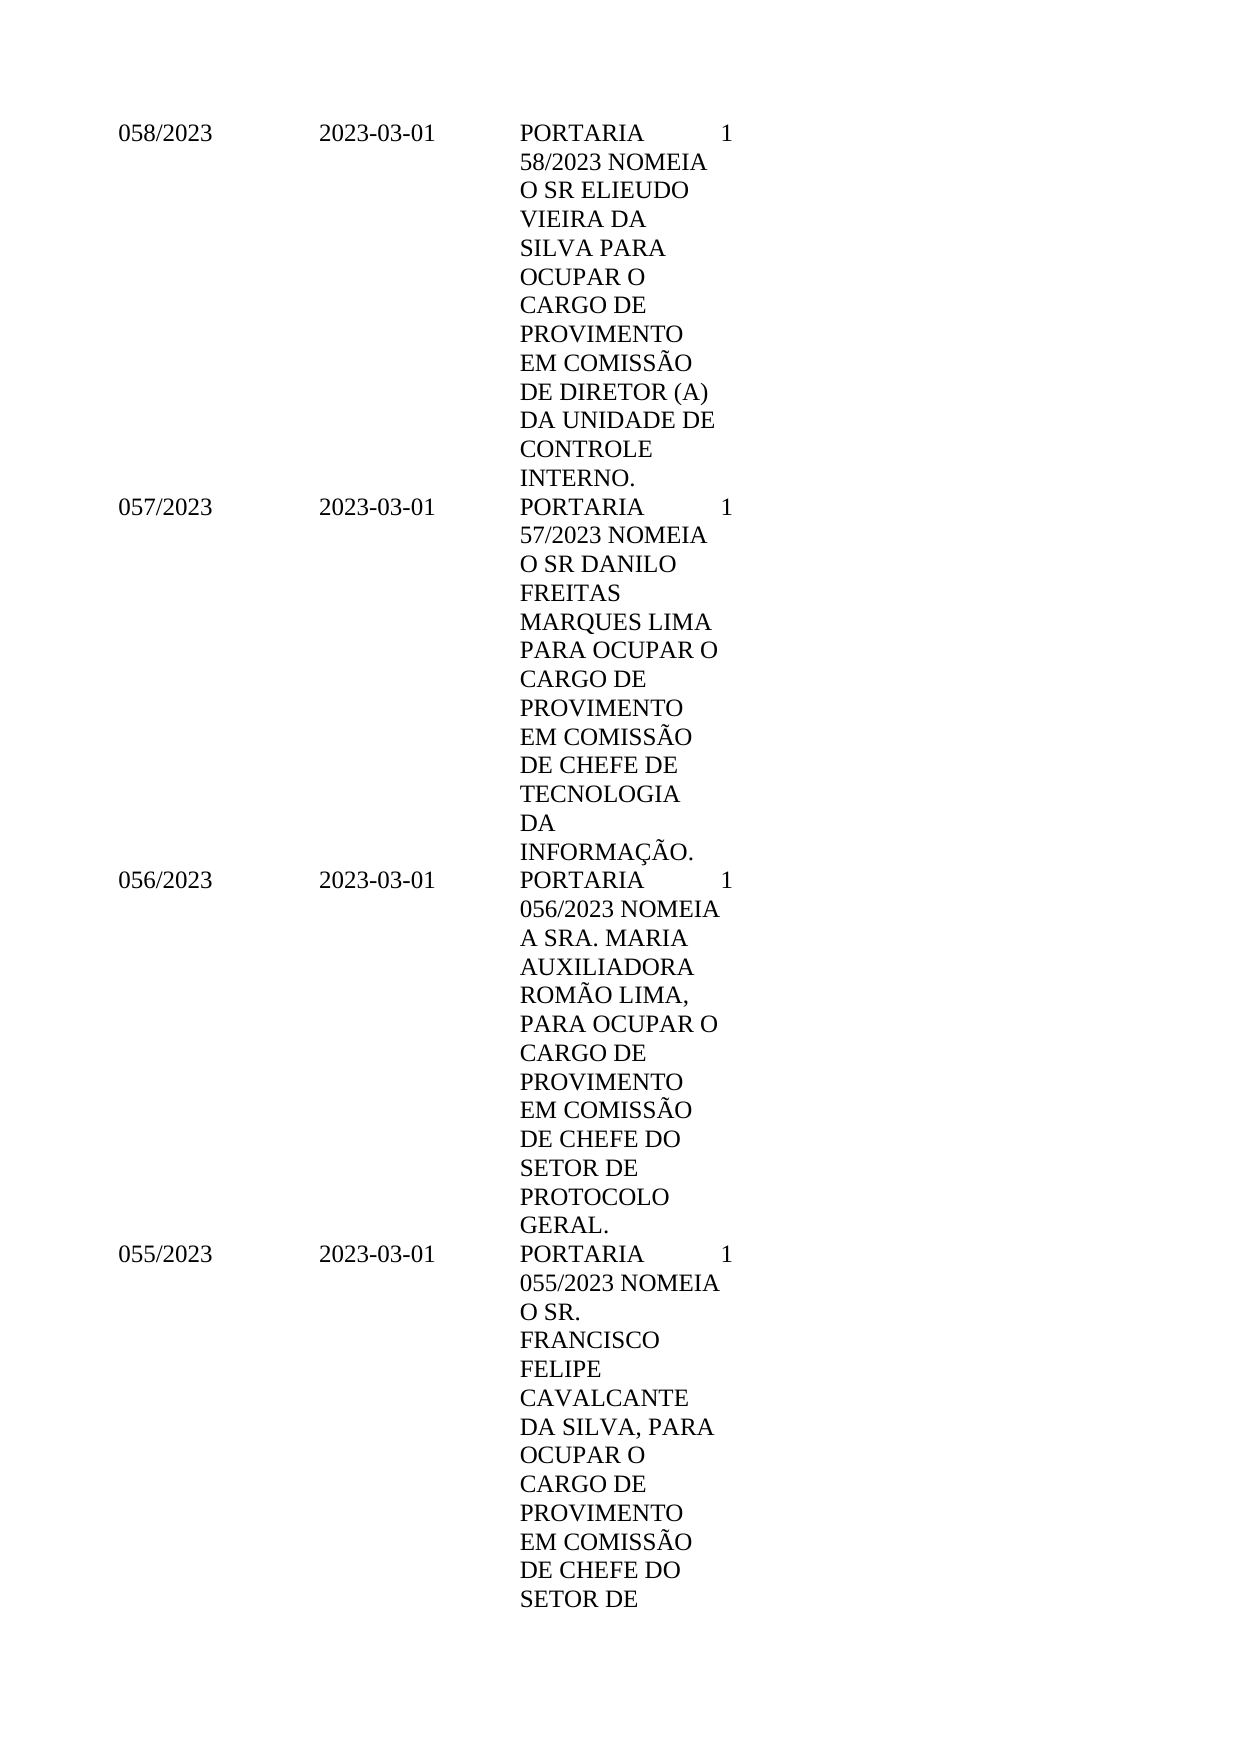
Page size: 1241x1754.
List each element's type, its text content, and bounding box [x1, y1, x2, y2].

table_cell [921, 118, 1122, 492]
table_cell 058/2023 [118, 118, 319, 492]
table_cell 055/2023 [118, 1239, 319, 1613]
table_cell 2023-03-01 [319, 1239, 519, 1613]
table_cell 2023-03-01 [319, 866, 519, 1239]
table_cell 1 [720, 118, 921, 492]
table_cell 1 [720, 866, 921, 1239]
table_cell PORTARIA 056/2023 NOMEIA A SRA. MARIA AUXILIADORA ROMÃO LIMA, PARA OCUPAR O CARGO DE PROVIMENTO EM COMISSÃO DE CHEFE DO SETOR DE PROTOCOLO GERAL. [520, 866, 720, 1239]
table_cell [921, 866, 1122, 1239]
table_cell [921, 492, 1122, 866]
table_cell 057/2023 [118, 492, 319, 866]
table_cell 1 [720, 1239, 921, 1613]
table_cell 056/2023 [118, 866, 319, 1239]
table_cell 1 [720, 492, 921, 866]
table_cell PORTARIA 57/2023 NOMEIA O SR DANILO FREITAS MARQUES LIMA PARA OCUPAR O CARGO DE PROVIMENTO EM COMISSÃO DE CHEFE DE TECNOLOGIA DA INFORMAÇÃO. [520, 492, 720, 866]
table_cell PORTARIA 055/2023 NOMEIA O SR. FRANCISCO FELIPE CAVALCANTE DA SILVA, PARA OCUPAR O CARGO DE PROVIMENTO EM COMISSÃO DE CHEFE DO SETOR DE [520, 1239, 720, 1613]
table_cell [921, 1239, 1122, 1613]
table_cell 2023-03-01 [319, 118, 519, 492]
table_cell PORTARIA 58/2023 NOMEIA O SR ELIEUDO VIEIRA DA SILVA PARA OCUPAR O CARGO DE PROVIMENTO EM COMISSÃO DE DIRETOR (A) DA UNIDADE DE CONTROLE INTERNO. [520, 118, 720, 492]
table_cell 2023-03-01 [319, 492, 519, 866]
